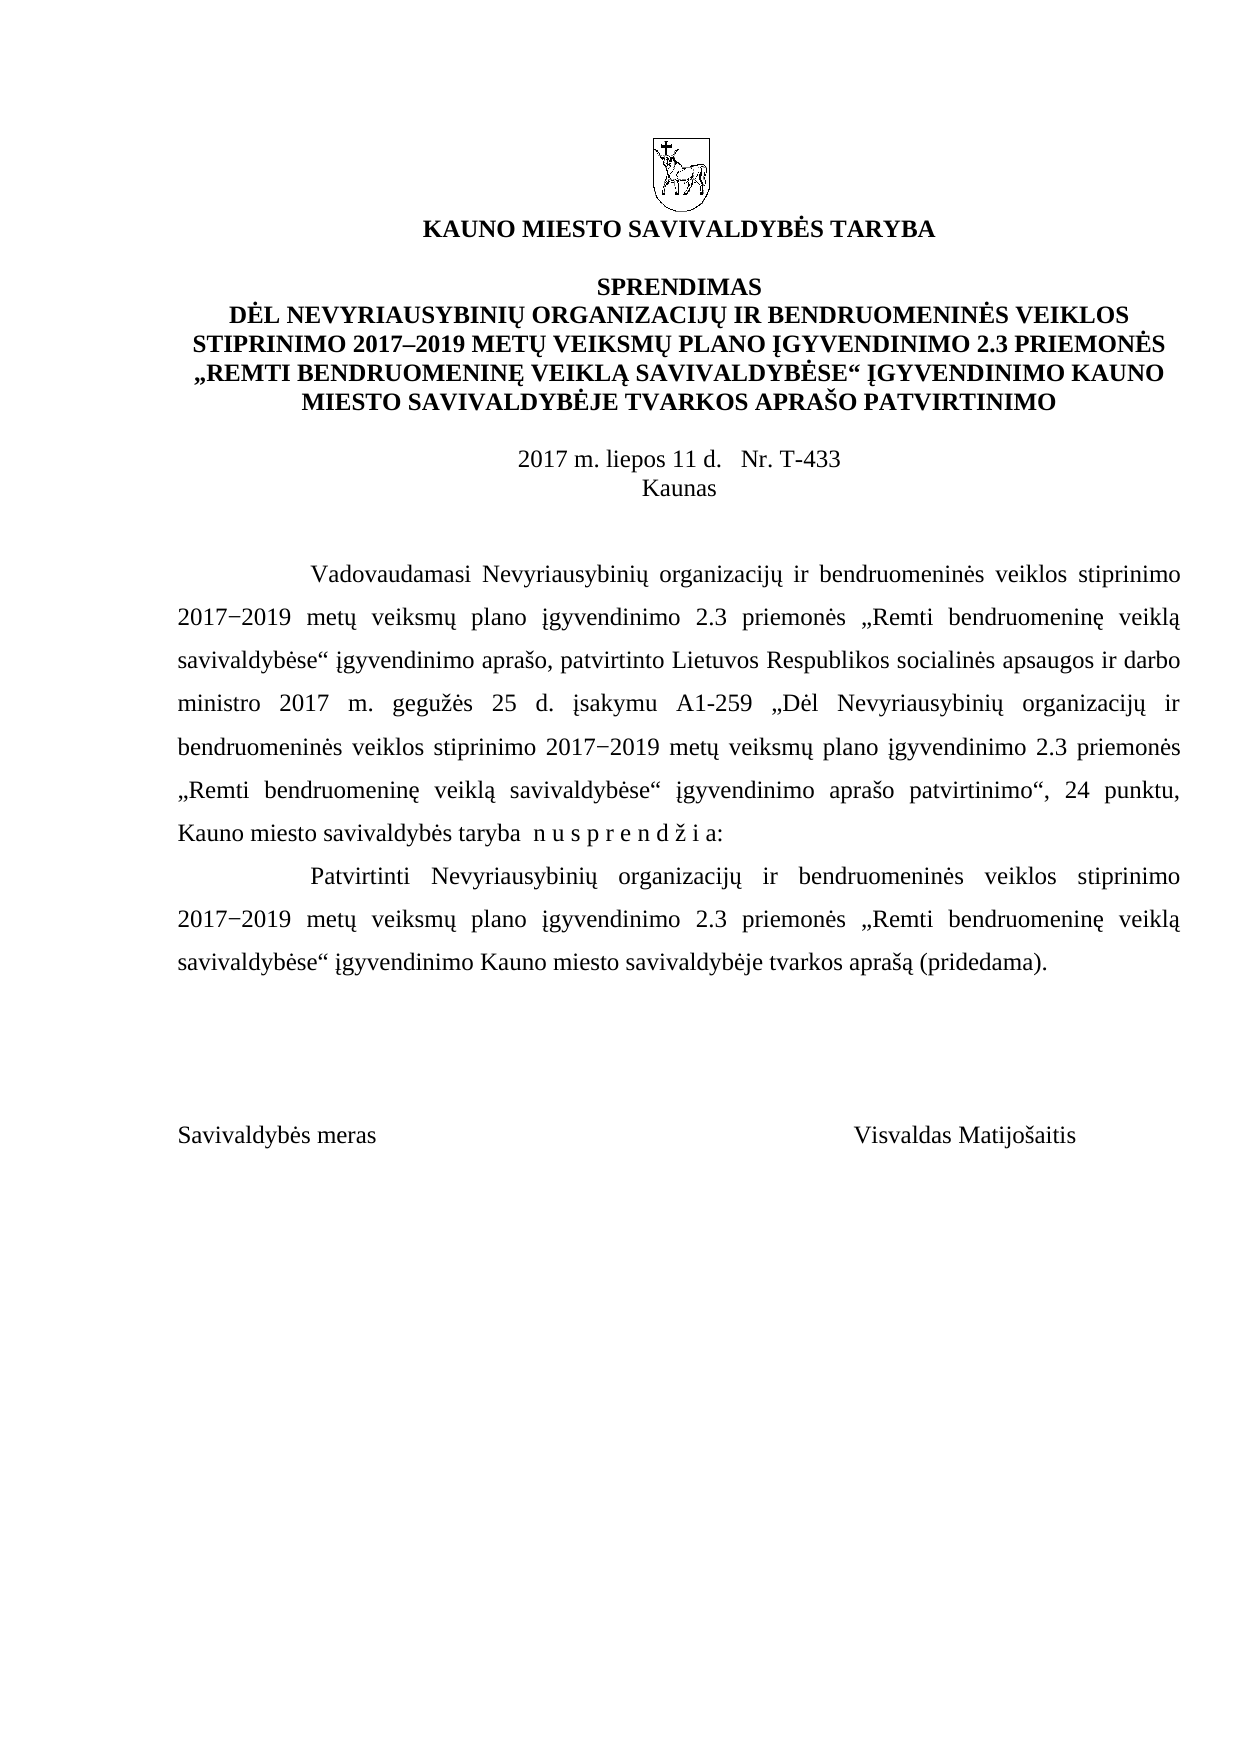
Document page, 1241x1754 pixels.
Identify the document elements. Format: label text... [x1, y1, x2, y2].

text Vadovaudamasi Nevyriausybinių organizacijų ir bendruomeninės veiklos stiprinimo 2017−2019 metų veiksmų plano įgyvendinimo 2.3 priemonės „Remti bendruomeninę veiklą savivaldybėse“ įgyvendinimo aprašo, patvirtinto Lietuvos Respublikos socialinės apsaugos ir darbo ministro 2017 m. gegužės 25 d. įsakymu A1-259 „Dėl Nevyriausybinių organizacijų ir bendruomeninės veiklos stiprinimo 2017−2019 metų veiksmų plano įgyvendinimo 2.3 priemonės „Remti bendruomeninę veiklą savivaldybėse“ įgyvendinimo aprašo patvirtinimo“, 24 punktu, Kauno miesto savivaldybės taryba n u s p r e n d ž i a: [177, 559, 1181, 847]
text KAUNO MIESTO SAVIVALDYBĖS TARYBA [177, 214, 1181, 243]
text 2017 m. liepos 11 d. Nr. T-433 [177, 444, 1181, 473]
text Kaunas [177, 473, 1181, 502]
text Patvirtinti Nevyriausybinių organizacijų ir bendruomeninės veiklos stiprinimo 2017−2019 metų veiksmų plano įgyvendinimo 2.3 priemonės „Remti bendruomeninę veiklą savivaldybėse“ įgyvendinimo Kauno miesto savivaldybėje tvarkos aprašą (pridedama). [177, 861, 1181, 976]
text SPRENDIMAS [177, 272, 1181, 300]
text Savivaldybės meras Visvaldas Matijošaitis [177, 1120, 1181, 1148]
text DĖL NEVYRIAUSYBINIŲ ORGANIZACIJŲ IR BENDRUOMENINĖS VEIKLOS STIPRINIMO 2017–2019 METŲ VEIKSMŲ PLANO ĮGYVENDINIMO 2.3 PRIEMONĖS „REMTI BENDRUOMENINĘ VEIKLĄ SAVIVALDYBĖSE“ ĮGYVENDINIMO KAUNO MIESTO SAVIVALDYBĖJE TVARKOS APRAŠO PATVIRTINIMO [177, 300, 1181, 415]
